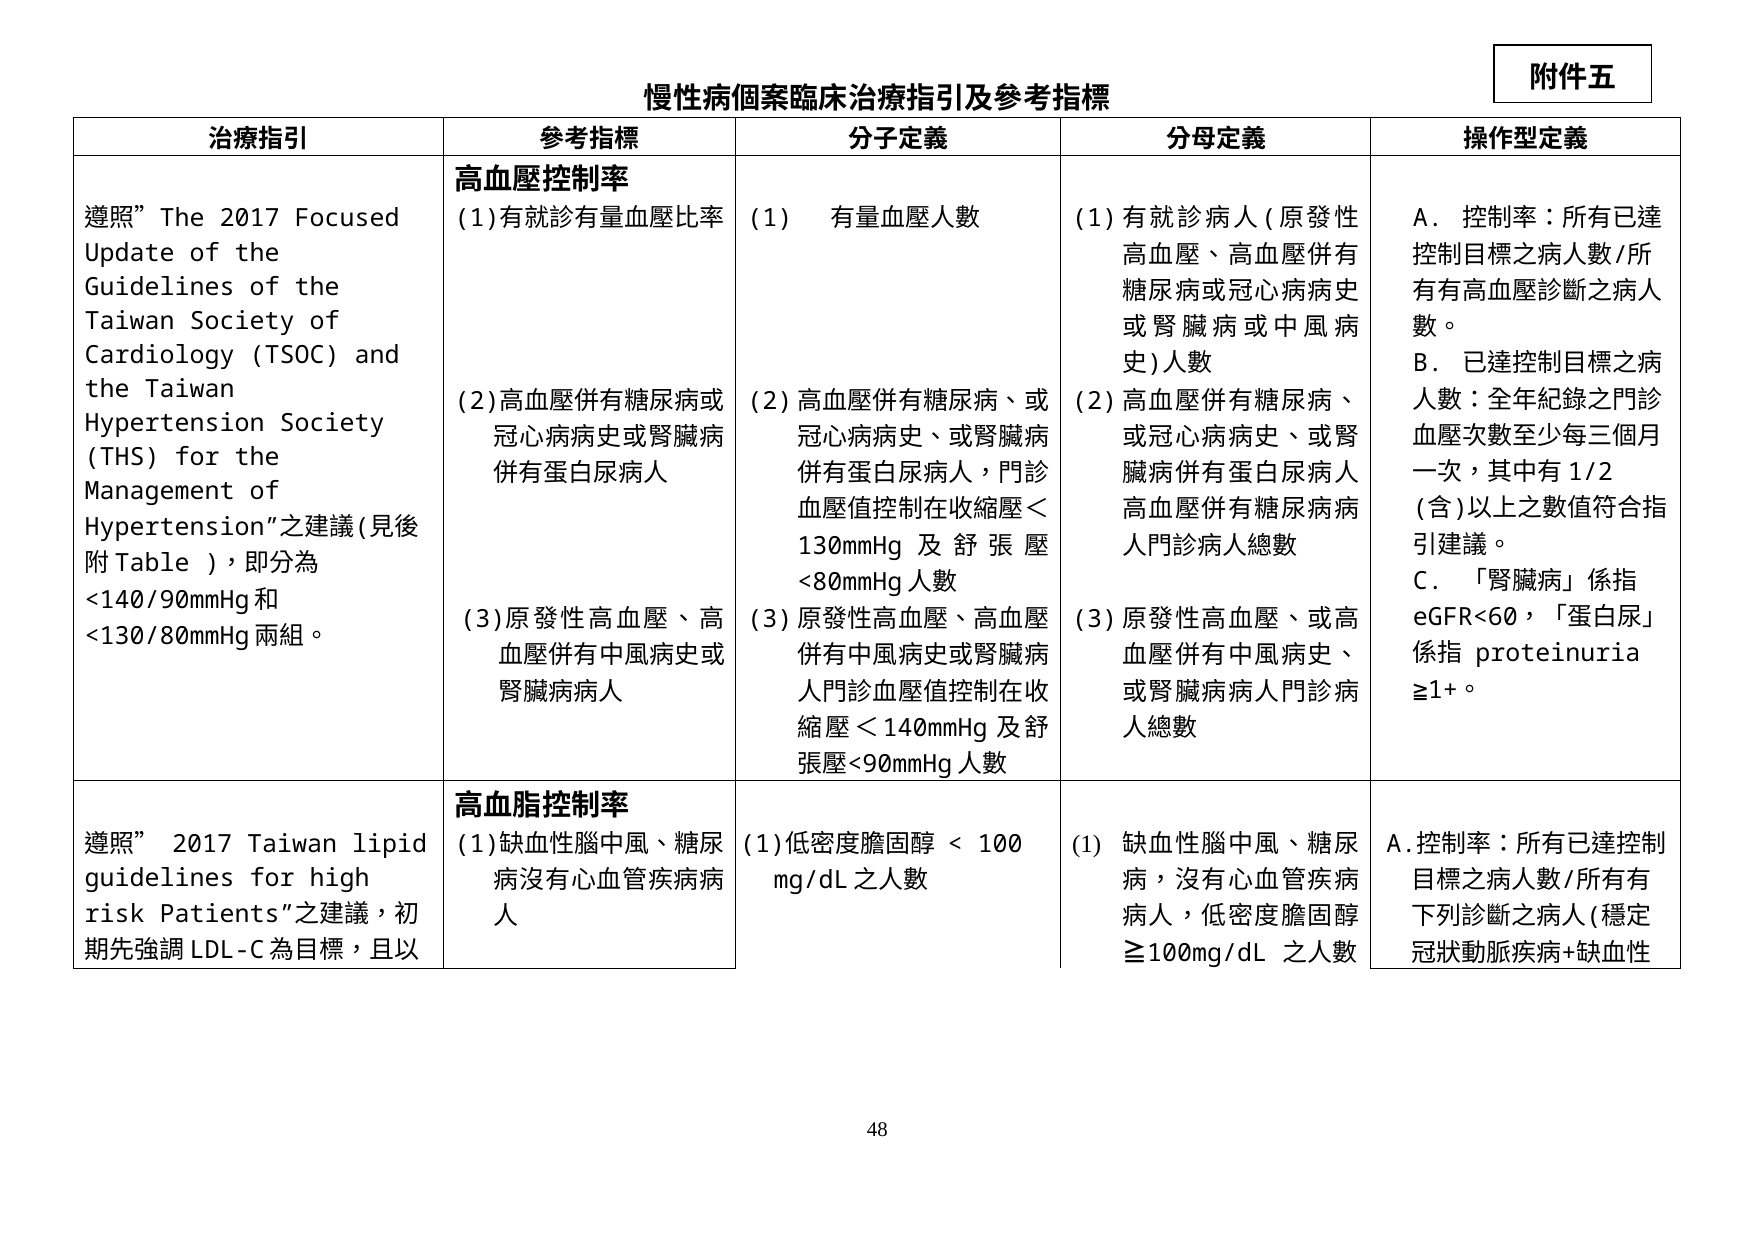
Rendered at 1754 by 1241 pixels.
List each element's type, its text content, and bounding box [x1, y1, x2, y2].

table_cell 低密度膽固醇 < 100 mg/dL之人數 [736, 823, 1060, 968]
table_cell 遵照”The 2017 Focused Update of the Guidelines of the Taiwan Society of Cardiology (TSOC) and the Taiwan Hypertension Society (THS) for the Management of Hypertension”之建議(見後附Table )，即分為<140/90mmHg和<130/80mmHg兩組。 [74, 198, 443, 780]
table_cell 原發性高血壓、或高血壓併有中風病史、或腎臟病病人門診病人總數 [1061, 598, 1370, 780]
table_cell [1061, 781, 1370, 823]
table_cell [1371, 156, 1680, 198]
table_cell 有就診病人(原發性高血壓、高血壓併有糖尿病或冠心病病史或腎臟病或中風病史)人數 [1061, 198, 1370, 379]
table_cell 缺血性腦中風、糖尿病，沒有心血管疾病病人，低密度膽固醇≧100mg/dL 之人數 [1061, 823, 1370, 968]
table_cell [736, 156, 1060, 198]
text 附件五 [1509, 53, 1636, 94]
table_cell 有量血壓人數 [736, 198, 1060, 379]
table_cell [1061, 156, 1370, 198]
table_header 分子定義 [736, 118, 1060, 154]
table_cell [74, 156, 443, 198]
table_cell 原發性高血壓、高血壓併有中風病史或腎臟病人門診血壓值控制在收縮壓＜140mmHg及舒張壓<90mmHg人數 [736, 598, 1060, 780]
table_cell 高血壓併有糖尿病、或冠心病病史、或腎臟病併有蛋白尿病人，門診血壓值控制在收縮壓＜130mmHg及舒張壓<80mmHg人數 [736, 379, 1060, 598]
table_cell 控制率：所有已達控制目標之病人數/所有有高血壓診斷之病人數。 已達控制目標之病人數：全年紀錄之門診血壓次數至少每三個月一次，其中有1/2 (含)以上之數值符合指引建議。 「腎臟病」係指eGFR<60，「蛋白尿」係指 proteinuria ≧1+。 [1371, 198, 1680, 780]
table_cell 高血壓控制率 [444, 156, 735, 198]
table_header 分母定義 [1061, 118, 1370, 154]
table_cell 原發性高血壓、高血壓併有中風病史或腎臟病病人 [444, 598, 735, 780]
table_header 治療指引 [74, 118, 443, 154]
table_header 操作型定義 [1371, 118, 1680, 154]
table_cell [736, 781, 1060, 823]
table_cell 高血壓併有糖尿病或冠心病病史或腎臟病併有蛋白尿病人 [444, 379, 735, 598]
table_cell [1371, 781, 1680, 823]
table_cell [74, 781, 443, 823]
table_cell 缺血性腦中風、糖尿病沒有心血管疾病病人 [444, 823, 735, 968]
table_cell 高血壓併有糖尿病、或冠心病病史、或腎臟病併有蛋白尿病人高血壓併有糖尿病病人門診病人總數 [1061, 379, 1370, 598]
text 慢性病個案臨床治療指引及參考指標 [1495, 46, 1651, 102]
table_header 參考指標 [444, 118, 735, 154]
table_cell 控制率：所有已達控制目標之病人數/所有有下列診斷之病人(穩定冠狀動脈疾病+缺血性 [1371, 823, 1680, 968]
table_cell 遵照” 2017 Taiwan lipid guidelines for high risk Patients”之建議，初期先強調LDL-C為目標，且以 [74, 823, 443, 968]
table_cell 有就診有量血壓比率 [444, 198, 735, 379]
text 慢性病個案臨床治療指引及參考指標 [118, 75, 1636, 117]
table_cell 高血脂控制率 [444, 781, 735, 823]
